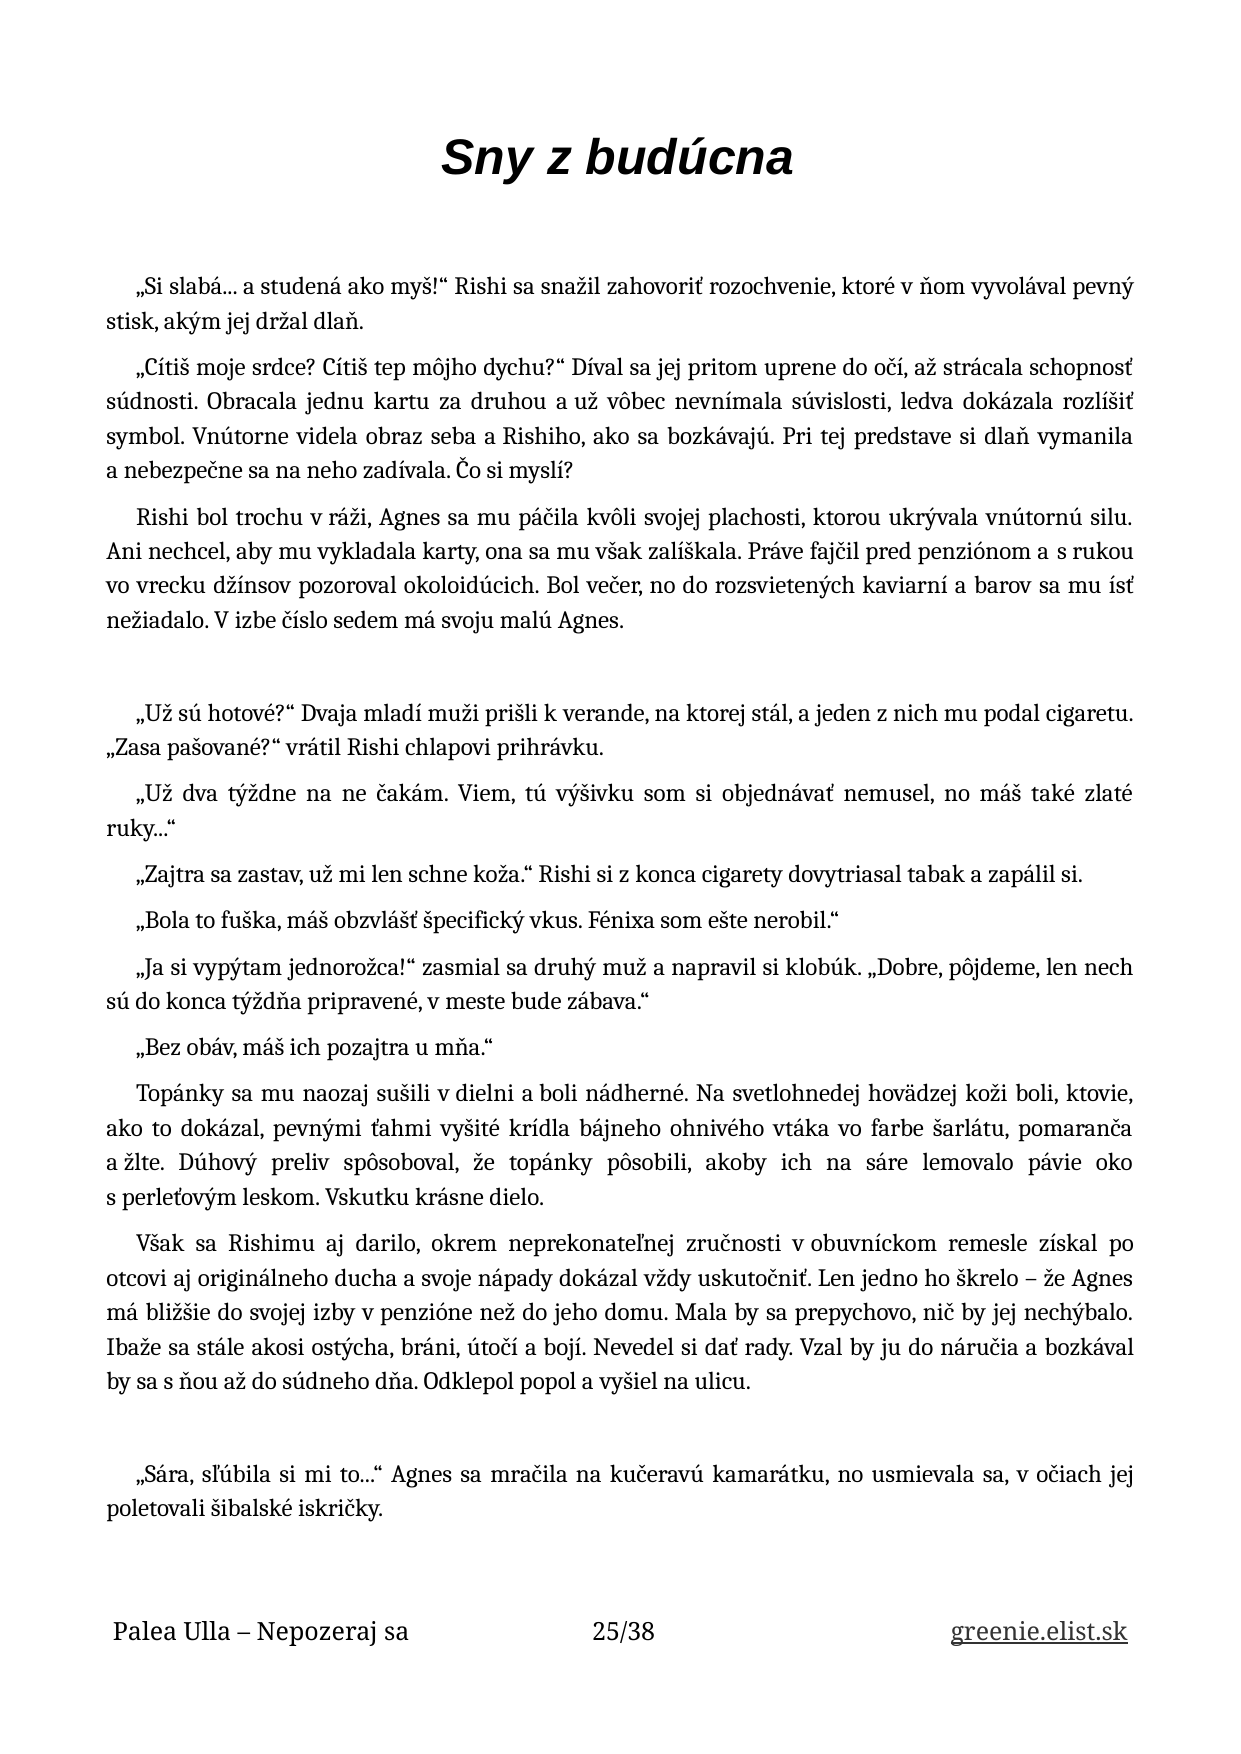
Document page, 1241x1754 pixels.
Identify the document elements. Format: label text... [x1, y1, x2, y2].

text „Bola to fuška, máš obzvlášť špecifický vkus. Fénixa som ešte nerobil.“ [106, 906, 1134, 935]
text „Zajtra sa zastav, už mi len schne koža.“ Rishi si z konca cigarety dovytriasal tabak a zapálil si. [106, 860, 1134, 889]
text „Cítiš moje srdce? Cítiš tep môjho dychu?“ Díval sa jej pritom uprene do očí, až strácala schopnosť súdnosti. Obracala jednu kartu za druhou a už vôbec nevnímala súvislosti, ledva dokázala rozlíšiť symbol. Vnútorne videla obraz seba a Rishiho, ako sa bozkávajú. Pri tej predstave si dlaň vymanila a nebezpečne sa na neho zadívala. Čo si myslí? [106, 353, 1134, 485]
text „Si slabá... a studená ako myš!“ Rishi sa snažil zahovoriť rozochvenie, ktoré v ňom vyvolával pevný stisk, akým jej držal dlaň. [106, 272, 1134, 335]
text „Už dva týždne na ne čakám. Viem, tú výšivku som si objednávať nemusel, no máš také zlaté ruky...“ [106, 779, 1134, 842]
text „Ja si vypýtam jednorožca!“ zasmial sa druhý muž a napravil si klobúk. „Dobre, pôjdeme, len nech sú do konca týždňa pripravené, v meste bude zábava.“ [106, 952, 1134, 1016]
subtitle Sny z budúcna [106, 127, 1134, 184]
text Topánky sa mu naozaj sušili v dielni a boli nádherné. Na svetlohnedej hovädzej koži boli, ktovie, ako to dokázal, pevnými ťahmi vyšité krídla bájneho ohnivého vtáka vo farbe šarlátu, pomaranča a žlte. Dúhový preliv spôsoboval, že topánky pôsobili, akoby ich na sáre lemovalo pávie oko s perleťovým leskom. Vskutku krásne dielo. [106, 1079, 1134, 1212]
text „Sára, sľúbila si mi to...“ Agnes sa mračila na kučeravú kamarátku, no usmievala sa, v očiach jej poletovali šibalské iskričky. [106, 1459, 1134, 1523]
text „Bez obáv, máš ich pozajtra u mňa.“ [106, 1033, 1134, 1062]
text Rishi bol trochu v ráži, Agnes sa mu páčila kvôli svojej plachosti, ktorou ukrývala vnútornú silu. Ani nechcel, aby mu vykladala karty, ona sa mu však zalíškala. Práve fajčil pred penziónom a s rukou vo vrecku džínsov pozoroval okoloidúcich. Bol večer, no do rozsvietených kaviarní a barov sa mu ísť nežiadalo. V izbe číslo sedem má svoju malú Agnes. [106, 502, 1134, 635]
text „Už sú hotové?“ Dvaja mladí muži prišli k verande, na ktorej stál, a jeden z nich mu podal cigaretu. „Zasa pašované?“ vrátil Rishi chlapovi prihrávku. [106, 698, 1134, 762]
text Však sa Rishimu aj darilo, okrem neprekonateľnej zručnosti v obuvníckom remesle získal po otcovi aj originálneho ducha a svoje nápady dokázal vždy uskutočniť. Len jedno ho škrelo – že Agnes má bližšie do svojej izby v penzióne než do jeho domu. Mala by sa prepychovo, nič by jej nechýbalo. Ibaže sa stále akosi ostýcha, bráni, útočí a bojí. Nevedel si dať rady. Vzal by ju do náručia a bozkával by sa s ňou až do súdneho dňa. Odklepol popol a vyšiel na ulicu. [106, 1229, 1134, 1396]
